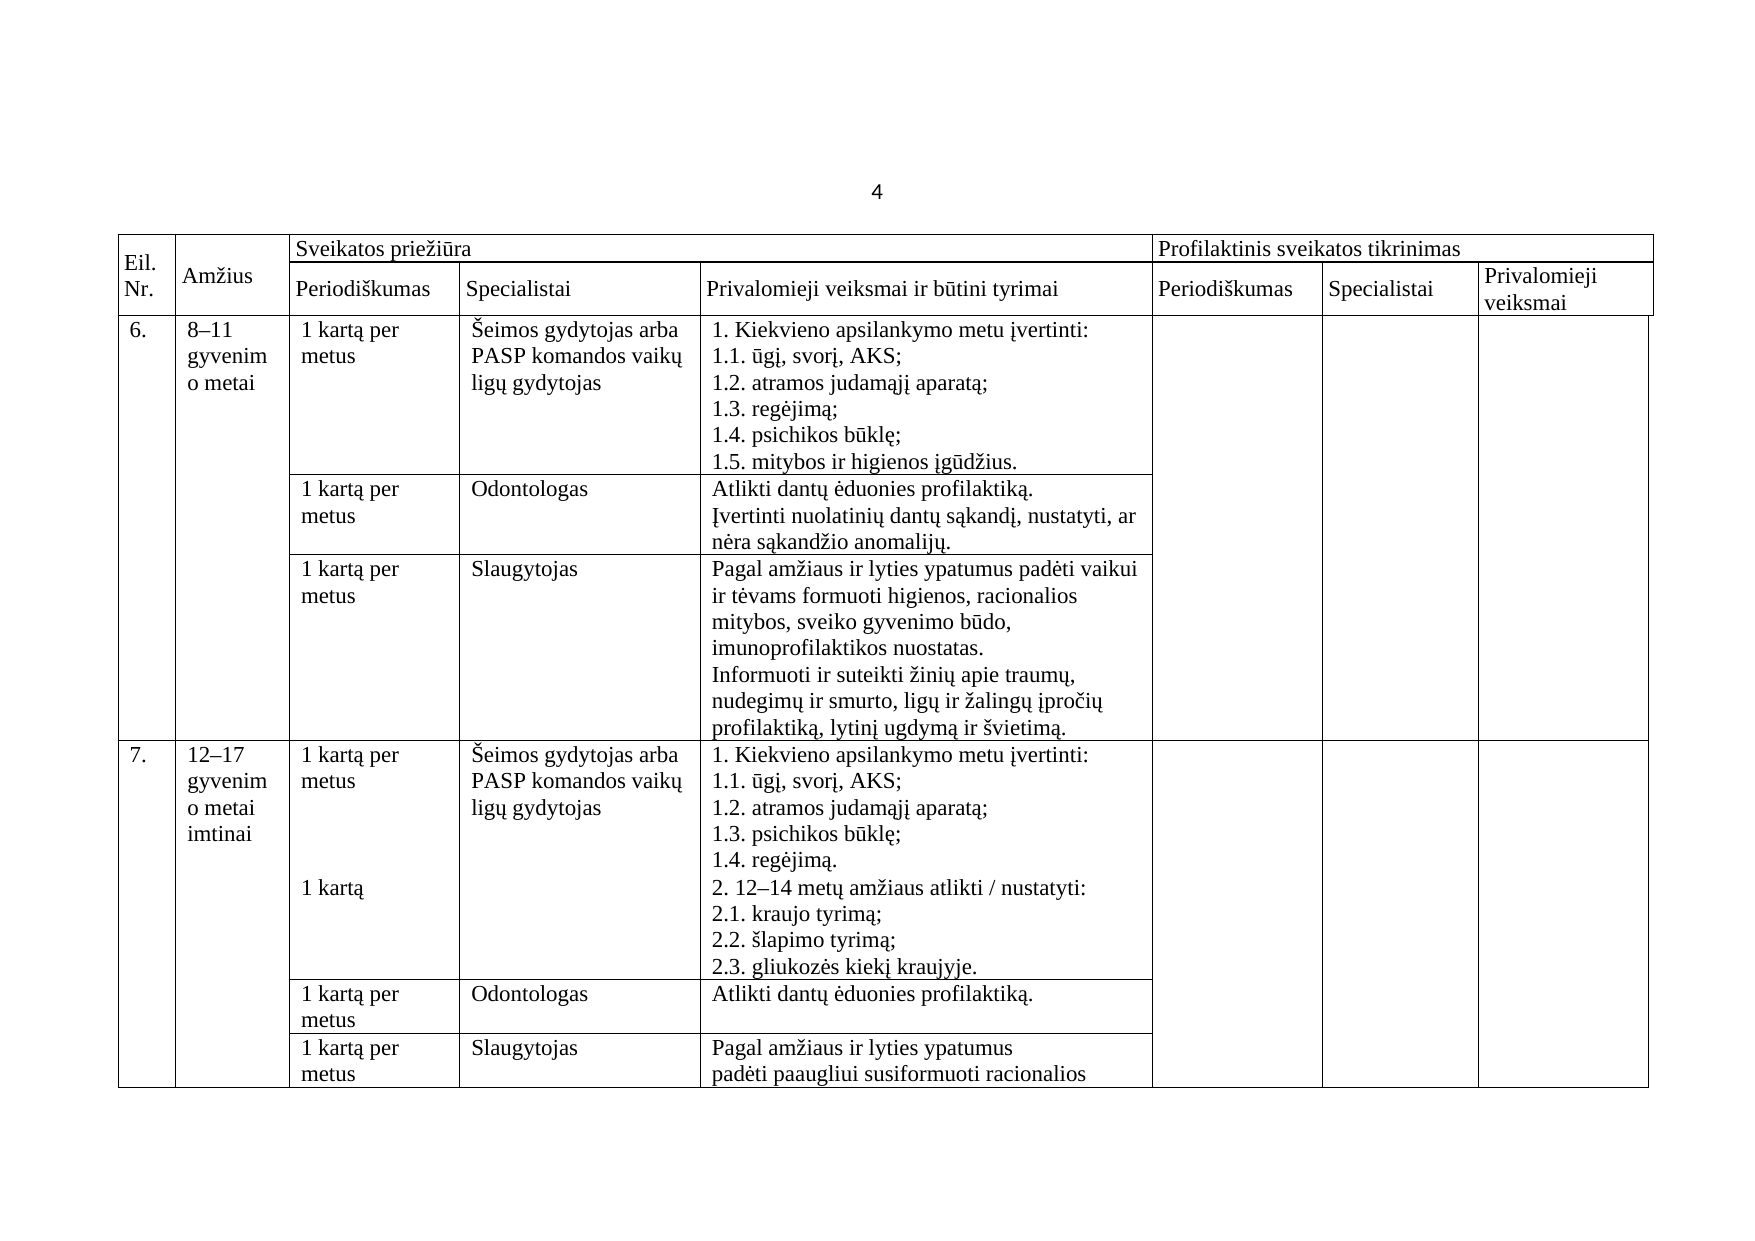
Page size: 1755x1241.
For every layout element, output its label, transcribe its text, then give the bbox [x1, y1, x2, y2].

table_cell 1 kartą per metus [290, 980, 459, 1033]
table_cell Periodiškumas [290, 263, 459, 315]
table_cell Slaugytojas [460, 1034, 700, 1087]
table_cell Specialistai [1323, 263, 1478, 315]
table_cell Šeimos gydytojas arba PASP komandos vaikų ligų gydytojas [460, 316, 700, 474]
table_cell 8–11 gyvenimo metai [176, 316, 289, 740]
table_cell Privalomieji veiksmai ir būtini tyrimai [701, 263, 1152, 315]
table_cell [1323, 741, 1478, 1087]
table_cell Odontologas [460, 475, 700, 554]
table_cell Pagal amžiaus ir lyties ypatumus padėti paaugliui susiformuoti racionalios [701, 1034, 1152, 1087]
table_cell 1. Kiekvieno apsilankymo metu įvertinti: 1.1. ūgį, svorį, AKS; 1.2. atramos judamąjį aparatą; 1.3. psichikos būklę; 1.4. regėjimą. [701, 741, 1152, 873]
table_cell 1. Kiekvieno apsilankymo metu įvertinti: 1.1. ūgį, svorį, AKS; 1.2. atramos judamąjį aparatą; 1.3. regėjimą; 1.4. psichikos būklę; 1.5. mitybos ir higienos įgūdžius. [701, 316, 1152, 474]
table_cell Specialistai [460, 263, 700, 315]
table_cell [1649, 554, 1654, 740]
table_cell Odontologas [460, 980, 700, 1033]
table_cell Atlikti dantų ėduonies profilaktiką. [701, 980, 1152, 1033]
table_cell 1 kartą per metus [290, 316, 459, 474]
table_cell [1649, 1033, 1654, 1087]
table_cell [1479, 741, 1648, 1087]
table_header Eil. Nr. [119, 235, 175, 315]
table_cell 7. [119, 741, 175, 1087]
table_cell 1 kartą per metus [290, 1034, 459, 1087]
table_cell 1 kartą [290, 873, 459, 979]
table_cell [1649, 740, 1654, 873]
table_cell 1 kartą per metus [290, 741, 459, 873]
table_cell [1153, 741, 1322, 1087]
table_cell [1649, 979, 1654, 1033]
table_cell Privalomieji veiksmai [1479, 263, 1653, 315]
table_cell Slaugytojas [460, 555, 700, 740]
table_header Sveikatos priežiūra [290, 235, 1152, 261]
table_cell Pagal amžiaus ir lyties ypatumus padėti vaikui ir tėvams formuoti higienos, racionalios mitybos, sveiko gyvenimo būdo, imunoprofilaktikos nuostatas. Informuoti ir suteikti žinių apie traumų, nudegimų ir smurto, ligų ir žalingų įpročių profilaktiką, lytinį ugdymą ir švietimą. [701, 555, 1152, 740]
table_header Amžius [176, 235, 289, 315]
table_cell [460, 873, 700, 979]
table_cell [1649, 873, 1654, 979]
table_cell 1 kartą per metus [290, 555, 459, 740]
table_cell Periodiškumas [1153, 263, 1322, 315]
table_cell Atlikti dantų ėduonies profilaktiką. Įvertinti nuolatinių dantų sąkandį, nustatyti, ar nėra sąkandžio anomalijų. [701, 475, 1152, 554]
table_cell 2. 12–14 metų amžiaus atlikti / nustatyti: 2.1. kraujo tyrimą; 2.2. šlapimo tyrimą; 2.3. gliukozės kiekį kraujyje. [701, 873, 1152, 979]
table_cell 6. [119, 316, 175, 740]
table_cell 12–17 gyvenimo metai imtinai [176, 741, 289, 1087]
table_cell [1649, 474, 1654, 554]
table_cell [1323, 316, 1478, 740]
table_cell Šeimos gydytojas arba PASP komandos vaikų ligų gydytojas [460, 741, 700, 873]
table_cell [1153, 316, 1322, 740]
table_cell 1 kartą per metus [290, 475, 459, 554]
table_header Profilaktinis sveikatos tikrinimas [1153, 235, 1653, 261]
table_cell [1649, 316, 1654, 474]
table_cell [1479, 316, 1648, 740]
